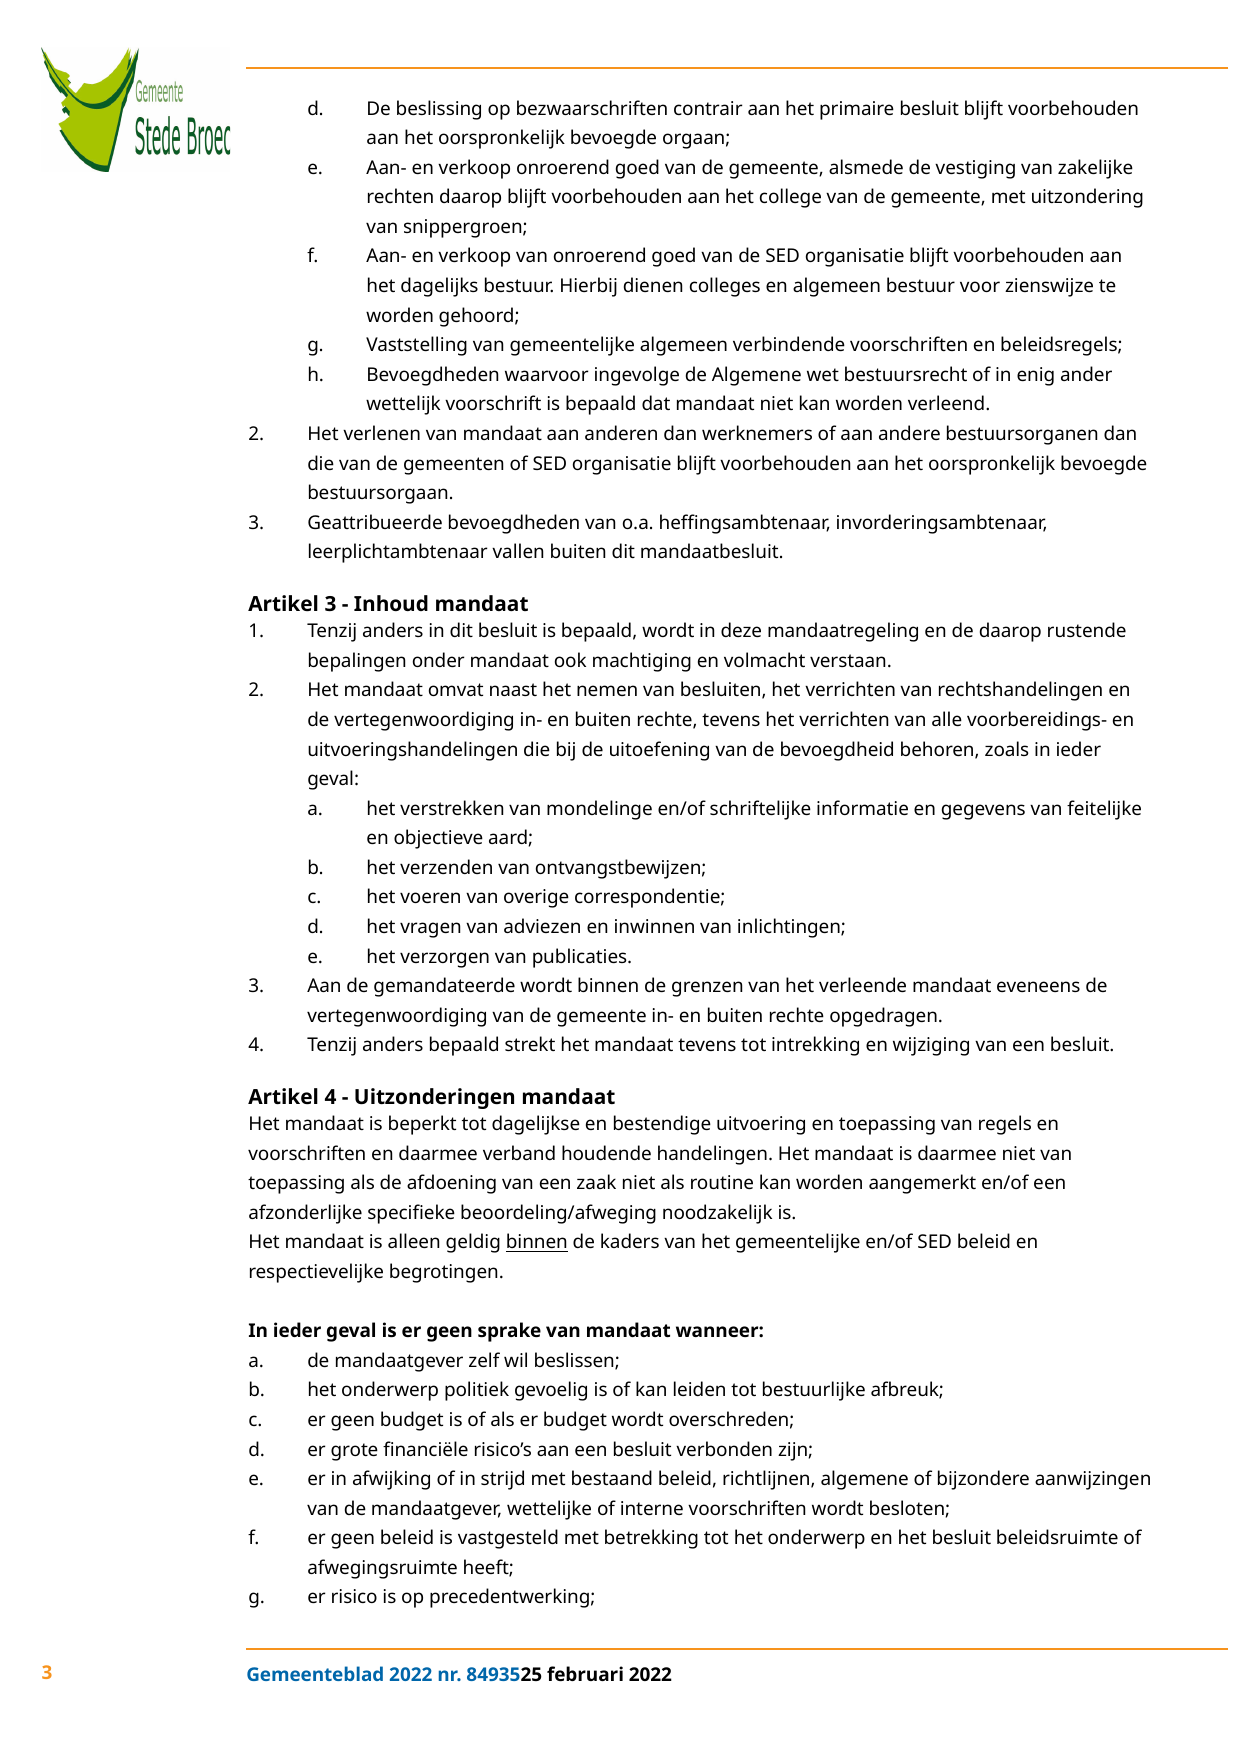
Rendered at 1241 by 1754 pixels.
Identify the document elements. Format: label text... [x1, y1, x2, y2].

list De beslissing op bezwaarschriften contrair aan het primaire besluit blijft voorbehouden aan het oorspronkelijk bevoegde orgaan; [307, 95, 1152, 150]
list Vaststelling van gemeentelijke algemeen verbindende voorschriften en beleidsregels; [307, 331, 1152, 357]
list de mandaatgever zelf wil beslissen; [248, 1347, 1152, 1373]
list Het mandaat omvat naast het nemen van besluiten, het verrichten van rechtshandelingen en de vertegenwoordiging in- en buiten rechte, tevens het verrichten van alle voorbereidings- en uitvoeringshandelingen die bij de uitoefening van de bevoegdheid behoren, zoals in ieder geval: [248, 677, 1152, 791]
list het verstrekken van mondelinge en/of schriftelijke informatie en gegevens van feitelijke en objectieve aard; [307, 795, 1152, 850]
picture [41, 47, 231, 172]
text Artikel 4 - Uitzonderingen mandaat [248, 1082, 1152, 1110]
list het verzorgen van publicaties. [307, 943, 1152, 968]
text In ieder geval is er geen sprake van mandaat wanneer: [248, 1317, 1152, 1343]
text Het mandaat is beperkt tot dagelijkse en bestendige uitvoering en toepassing van regels en voorschriften en daarmee verband houdende handelingen. Het mandaat is daarmee niet van toepassing als de afdoening van een zaak niet als routine kan worden aangemerkt en/of een afzonderlijke specifieke beoordeling/afweging noodzakelijk is. [248, 1110, 1152, 1225]
list er geen beleid is vastgesteld met betrekking tot het onderwerp en het besluit beleidsruimte of afwegingsruimte heeft; [248, 1524, 1152, 1580]
list het verzenden van ontvangstbewijzen; [307, 854, 1152, 880]
list Bevoegdheden waarvoor ingevolge de Algemene wet bestuursrecht of in enig ander wettelijk voorschrift is bepaald dat mandaat niet kan worden verleend. [307, 361, 1152, 416]
list Tenzij anders bepaald strekt het mandaat tevens tot intrekking en wijziging van een besluit. [248, 1032, 1152, 1057]
list er grote financiële risico’s aan een besluit verbonden zijn; [248, 1436, 1152, 1462]
list er geen budget is of als er budget wordt overschreden; [248, 1406, 1152, 1432]
list Het verlenen van mandaat aan anderen dan werknemers of aan andere bestuursorganen dan die van de gemeenten of SED organisatie blijft voorbehouden aan het oorspronkelijk bevoegde bestuursorgaan. [248, 420, 1152, 505]
list er in afwijking of in strijd met bestaand beleid, richtlijnen, algemene of bijzondere aanwijzingen van de mandaatgever, wettelijke of interne voorschriften wordt besloten; [248, 1465, 1152, 1521]
list Aan- en verkoop van onroerend goed van de SED organisatie blijft voorbehouden aan het dagelijks bestuur. Hierbij dienen colleges en algemeen bestuur voor zienswijze te worden gehoord; [307, 243, 1152, 328]
list het voeren van overige correspondentie; [307, 884, 1152, 909]
list er risico is op precedentwerking; [248, 1584, 1152, 1609]
list Aan- en verkoop onroerend goed van de gemeente, alsmede de vestiging van zakelijke rechten daarop blijft voorbehouden aan het college van de gemeente, met uitzondering van snippergroen; [307, 154, 1152, 239]
list Tenzij anders in dit besluit is bepaald, wordt in deze mandaatregeling en de daarop rustende bepalingen onder mandaat ook machtiging en volmacht verstaan. [248, 617, 1152, 673]
list het onderwerp politiek gevoelig is of kan leiden tot bestuurlijke afbreuk; [248, 1377, 1152, 1402]
list Geattribueerde bevoegdheden van o.a. heffingsambtenaar, invorderingsambtenaar, leerplichtambtenaar vallen buiten dit mandaatbesluit. [248, 509, 1152, 564]
text Het mandaat is alleen geldig binnen de kaders van het gemeentelijke en/of SED beleid en respectievelijke begrotingen. [248, 1229, 1152, 1284]
text Artikel 3 - Inhoud mandaat [248, 589, 1152, 617]
list het vragen van adviezen en inwinnen van inlichtingen; [307, 913, 1152, 939]
list Aan de gemandateerde wordt binnen de grenzen van het verleende mandaat eveneens de vertegenwoordiging van de gemeente in- en buiten rechte opgedragen. [248, 972, 1152, 1028]
